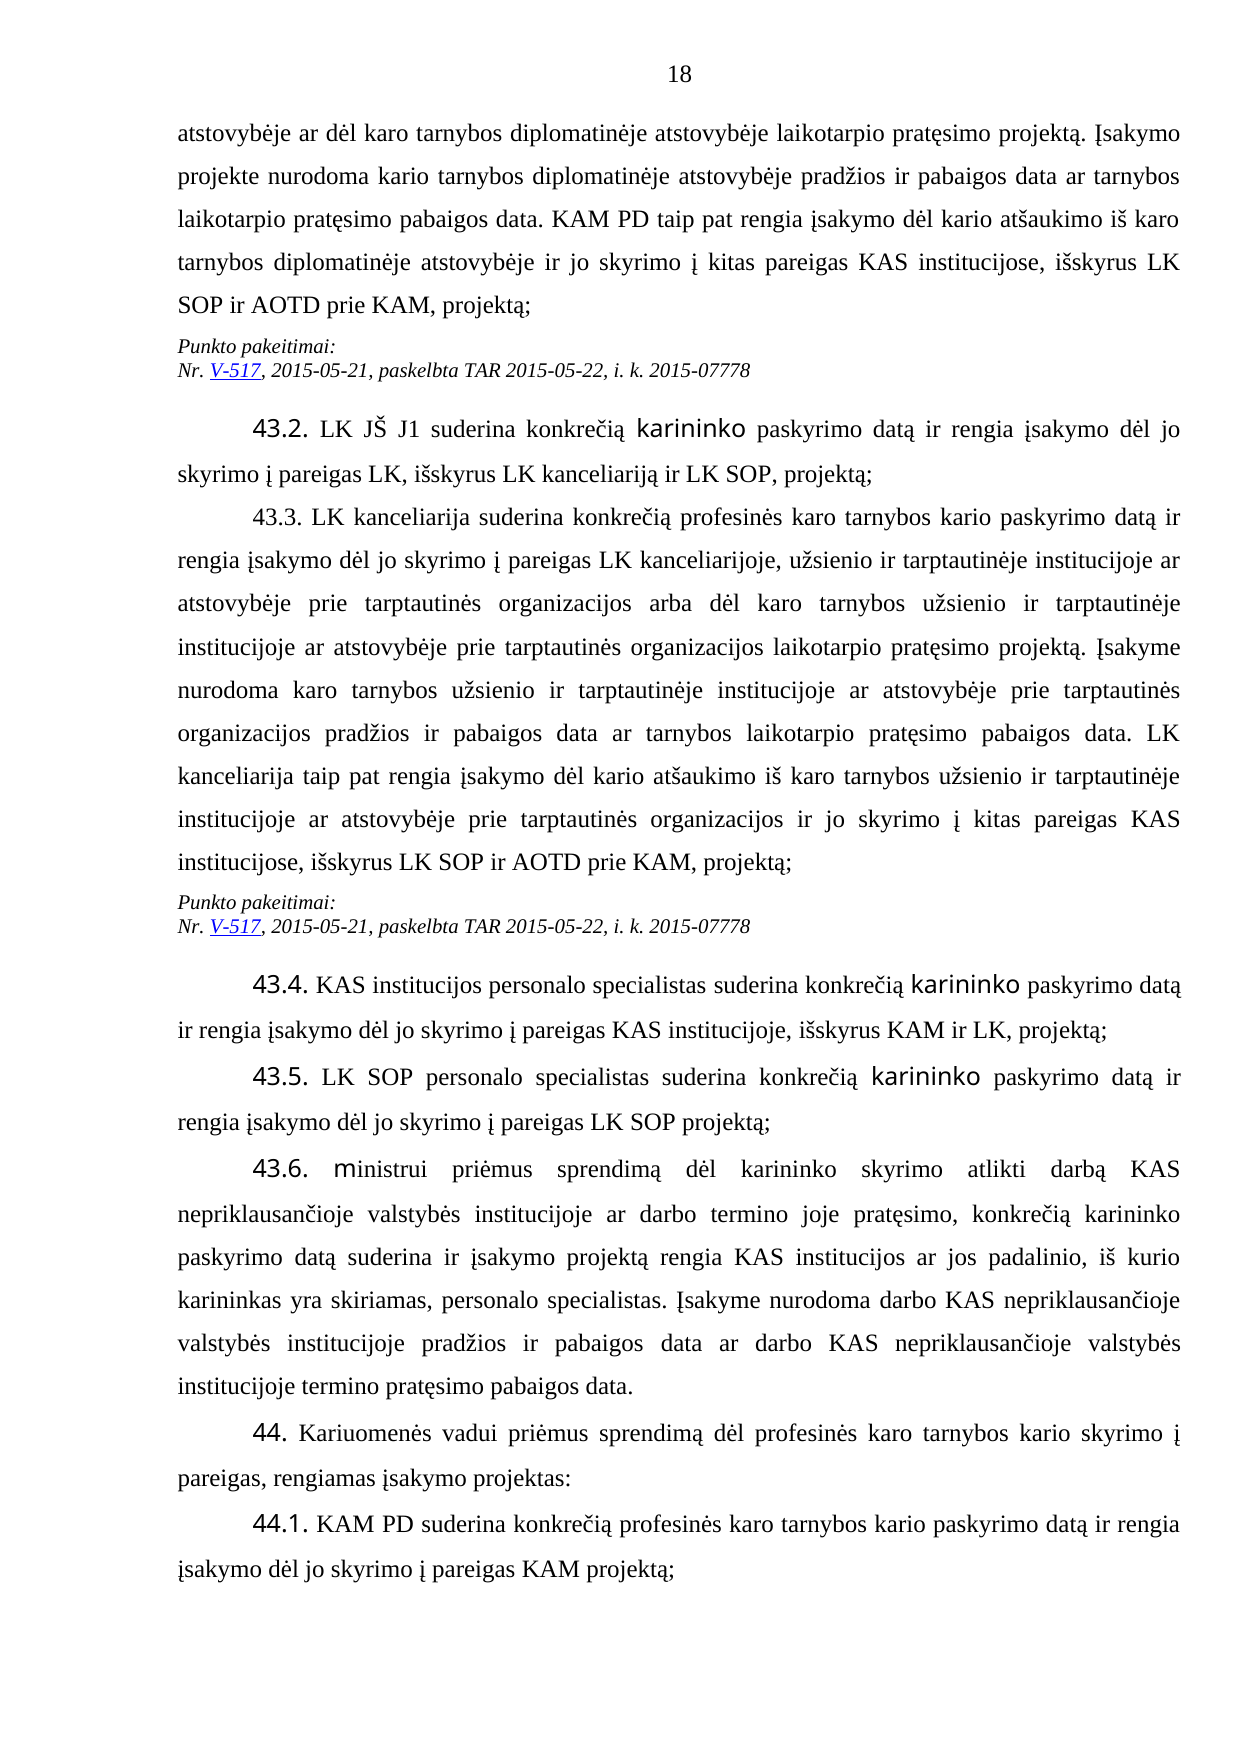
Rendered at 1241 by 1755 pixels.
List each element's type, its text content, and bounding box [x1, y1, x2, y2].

text Nr. V-517, 2015-05-21, paskelbta TAR 2015-05-22, i. k. 2015-07778 [177, 358, 1181, 382]
text atstovybėje ar dėl karo tarnybos diplomatinėje atstovybėje laikotarpio pratęsimo projektą. Įsakymo projekte nurodoma kario tarnybos diplomatinėje atstovybėje pradžios ir pabaigos data ar tarnybos laikotarpio pratęsimo pabaigos data. KAM PD taip pat rengia įsakymo dėl kario atšaukimo iš karo tarnybos diplomatinėje atstovybėje ir jo skyrimo į kitas pareigas KAS institucijose, išskyrus LK SOP ir AOTD prie KAM, projektą; [177, 118, 1181, 319]
text 44.1. KAM PD suderina konkrečią profesinės karo tarnybos kario paskyrimo datą ir rengia įsakymo dėl jo skyrimo į pareigas KAM projektą; [177, 1506, 1181, 1583]
text 43.6. ministrui priėmus sprendimą dėl karininko skyrimo atlikti darbą KAS nepriklausančioje valstybės institucijoje ar darbo termino joje pratęsimo, konkrečią karininko paskyrimo datą suderina ir įsakymo projektą rengia KAS institucijos ar jos padalinio, iš kurio karininkas yra skiriamas, personalo specialistas. Įsakyme nurodoma darbo KAS nepriklausančioje valstybės institucijoje pradžios ir pabaigos data ar darbo KAS nepriklausančioje valstybės institucijoje termino pratęsimo pabaigos data. [177, 1150, 1181, 1400]
text 43.5. LK SOP personalo specialistas suderina konkrečią karininko paskyrimo datą ir rengia įsakymo dėl jo skyrimo į pareigas LK SOP projektą; [177, 1059, 1181, 1136]
text Punkto pakeitimai: [177, 334, 1181, 358]
text 43.3. LK kanceliarija suderina konkrečią profesinės karo tarnybos kario paskyrimo datą ir rengia įsakymo dėl jo skyrimo į pareigas LK kanceliarijoje, užsienio ir tarptautinėje institucijoje ar atstovybėje prie tarptautinės organizacijos arba dėl karo tarnybos užsienio ir tarptautinėje institucijoje ar atstovybėje prie tarptautinės organizacijos laikotarpio pratęsimo projektą. Įsakyme nurodoma karo tarnybos užsienio ir tarptautinėje institucijoje ar atstovybėje prie tarptautinės organizacijos pradžios ir pabaigos data ar tarnybos laikotarpio pratęsimo pabaigos data. LK kanceliarija taip pat rengia įsakymo dėl kario atšaukimo iš karo tarnybos užsienio ir tarptautinėje institucijoje ar atstovybėje prie tarptautinės organizacijos ir jo skyrimo į kitas pareigas KAS institucijose, išskyrus LK SOP ir AOTD prie KAM, projektą; [177, 502, 1181, 876]
text 43.2. LK JŠ J1 suderina konkrečią karininko paskyrimo datą ir rengia įsakymo dėl jo skyrimo į pareigas LK, išskyrus LK kanceliariją ir LK SOP, projektą; [177, 411, 1181, 488]
text Nr. V-517, 2015-05-21, paskelbta TAR 2015-05-22, i. k. 2015-07778 [177, 914, 1181, 938]
text 44. Kariuomenės vadui priėmus sprendimą dėl profesinės karo tarnybos kario skyrimo į pareigas, rengiamas įsakymo projektas: [177, 1414, 1181, 1492]
text 43.4. KAS institucijos personalo specialistas suderina konkrečią karininko paskyrimo datą ir rengia įsakymo dėl jo skyrimo į pareigas KAS institucijoje, išskyrus KAM ir LK, projektą; [177, 967, 1181, 1044]
text Punkto pakeitimai: [177, 890, 1181, 914]
